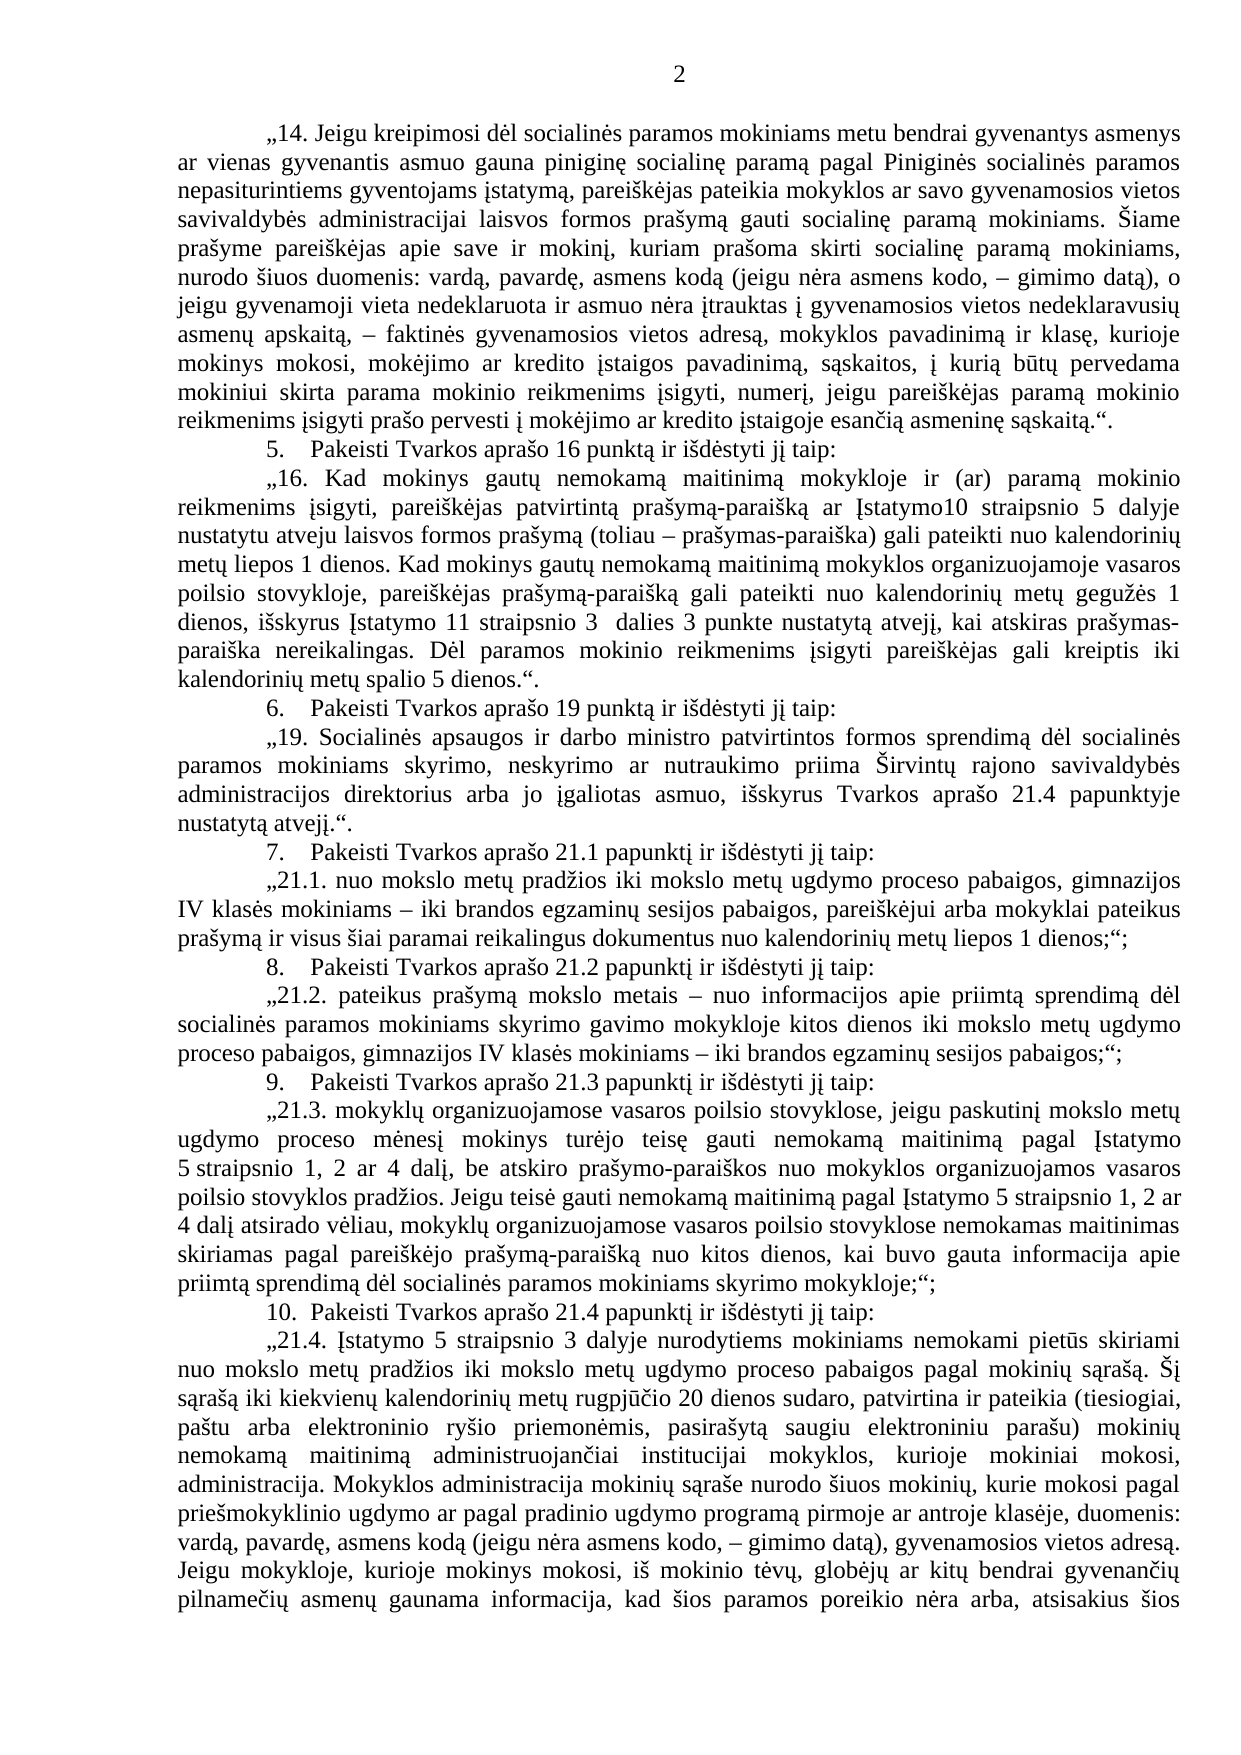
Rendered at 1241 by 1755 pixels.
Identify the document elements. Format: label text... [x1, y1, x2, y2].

text 8. Pakeisti Tvarkos aprašo 21.2 papunktį ir išdėstyti jį taip: [177, 952, 1181, 981]
text „21.4. Įstatymo 5 straipsnio 3 dalyje nurodytiems mokiniams nemokami pietūs skiriami nuo mokslo metų pradžios iki mokslo metų ugdymo proceso pabaigos pagal mokinių sąrašą. Šį sąrašą iki kiekvienų kalendorinių metų rugpjūčio 20 dienos sudaro, patvirtina ir pateikia (tiesiogiai, paštu arba elektroninio ryšio priemonėmis, pasirašytą saugiu elektroniniu parašu) mokinių nemokamą maitinimą administruojančiai institucijai mokyklos, kurioje mokiniai mokosi, administracija. Mokyklos administracija mokinių sąraše nurodo šiuos mokinių, kurie mokosi pagal priešmokyklinio ugdymo ar pagal pradinio ugdymo programą pirmoje ar antroje klasėje, duomenis: vardą, pavardę, asmens kodą (jeigu nėra asmens kodo, – gimimo datą), gyvenamosios vietos adresą. Jeigu mokykloje, kurioje mokinys mokosi, iš mokinio tėvų, globėjų ar kitų bendrai gyvenančių pilnamečių asmenų gaunama informacija, kad šios paramos poreikio nėra arba, atsisakius šios [177, 1326, 1181, 1613]
text 9. Pakeisti Tvarkos aprašo 21.3 papunktį ir išdėstyti jį taip: [177, 1067, 1181, 1096]
text „16. Kad mokinys gautų nemokamą maitinimą mokykloje ir (ar) paramą mokinio reikmenims įsigyti, pareiškėjas patvirtintą prašymą-paraišką ar Įstatymo10 straipsnio 5 dalyje nustatytu atveju laisvos formos prašymą (toliau – prašymas-paraiška) gali pateikti nuo kalendorinių metų liepos 1 dienos. Kad mokinys gautų nemokamą maitinimą mokyklos organizuojamoje vasaros poilsio stovykloje, pareiškėjas prašymą-paraišką gali pateikti nuo kalendorinių metų gegužės 1 dienos, išskyrus Įstatymo 11 straipsnio 3 dalies 3 punkte nustatytą atvejį, kai atskiras prašymas-paraiška nereikalingas. Dėl paramos mokinio reikmenims įsigyti pareiškėjas gali kreiptis iki kalendorinių metų spalio 5 dienos.“. [177, 463, 1181, 693]
text 10. Pakeisti Tvarkos aprašo 21.4 papunktį ir išdėstyti jį taip: [177, 1297, 1181, 1326]
text „21.1. nuo mokslo metų pradžios iki mokslo metų ugdymo proceso pabaigos, gimnazijos IV klasės mokiniams – iki brandos egzaminų sesijos pabaigos, pareiškėjui arba mokyklai pateikus prašymą ir visus šiai paramai reikalingus dokumentus nuo kalendorinių metų liepos 1 dienos;“; [177, 866, 1181, 952]
text 7. Pakeisti Tvarkos aprašo 21.1 papunktį ir išdėstyti jį taip: [177, 837, 1181, 866]
text „14. Jeigu kreipimosi dėl socialinės paramos mokiniams metu bendrai gyvenantys asmenys ar vienas gyvenantis asmuo gauna piniginę socialinę paramą pagal Piniginės socialinės paramos nepasiturintiems gyventojams įstatymą, pareiškėjas pateikia mokyklos ar savo gyvenamosios vietos savivaldybės administracijai laisvos formos prašymą gauti socialinę paramą mokiniams. Šiame prašyme pareiškėjas apie save ir mokinį, kuriam prašoma skirti socialinę paramą mokiniams, nurodo šiuos duomenis: vardą, pavardę, asmens kodą (jeigu nėra asmens kodo, – gimimo datą), o jeigu gyvenamoji vieta nedeklaruota ir asmuo nėra įtrauktas į gyvenamosios vietos nedeklaravusių asmenų apskaitą, – faktinės gyvenamosios vietos adresą, mokyklos pavadinimą ir klasę, kurioje mokinys mokosi, mokėjimo ar kredito įstaigos pavadinimą, sąskaitos, į kurią būtų pervedama mokiniui skirta parama mokinio reikmenims įsigyti, numerį, jeigu pareiškėjas paramą mokinio reikmenims įsigyti prašo pervesti į mokėjimo ar kredito įstaigoje esančią asmeninę sąskaitą.“. [177, 118, 1181, 434]
text „19. Socialinės apsaugos ir darbo ministro patvirtintos formos sprendimą dėl socialinės paramos mokiniams skyrimo, neskyrimo ar nutraukimo priima Širvintų rajono savivaldybės administracijos direktorius arba jo įgaliotas asmuo, išskyrus Tvarkos aprašo 21.4 papunktyje nustatytą atvejį.“. [177, 722, 1181, 837]
text „21.2. pateikus prašymą mokslo metais – nuo informacijos apie priimtą sprendimą dėl socialinės paramos mokiniams skyrimo gavimo mokykloje kitos dienos iki mokslo metų ugdymo proceso pabaigos, gimnazijos IV klasės mokiniams – iki brandos egzaminų sesijos pabaigos;“; [177, 981, 1181, 1067]
text 5. Pakeisti Tvarkos aprašo 16 punktą ir išdėstyti jį taip: [177, 434, 1181, 463]
text 6. Pakeisti Tvarkos aprašo 19 punktą ir išdėstyti jį taip: [177, 693, 1181, 722]
text „21.3. mokyklų organizuojamose vasaros poilsio stovyklose, jeigu paskutinį mokslo metų ugdymo proceso mėnesį mokinys turėjo teisę gauti nemokamą maitinimą pagal Įstatymo 5 straipsnio 1, 2 ar 4 dalį, be atskiro prašymo-paraiškos nuo mokyklos organizuojamos vasaros poilsio stovyklos pradžios. Jeigu teisė gauti nemokamą maitinimą pagal Įstatymo 5 straipsnio 1, 2 ar 4 dalį atsirado vėliau, mokyklų organizuojamose vasaros poilsio stovyklose nemokamas maitinimas skiriamas pagal pareiškėjo prašymą-paraišką nuo kitos dienos, kai buvo gauta informacija apie priimtą sprendimą dėl socialinės paramos mokiniams skyrimo mokykloje;“; [177, 1096, 1181, 1297]
